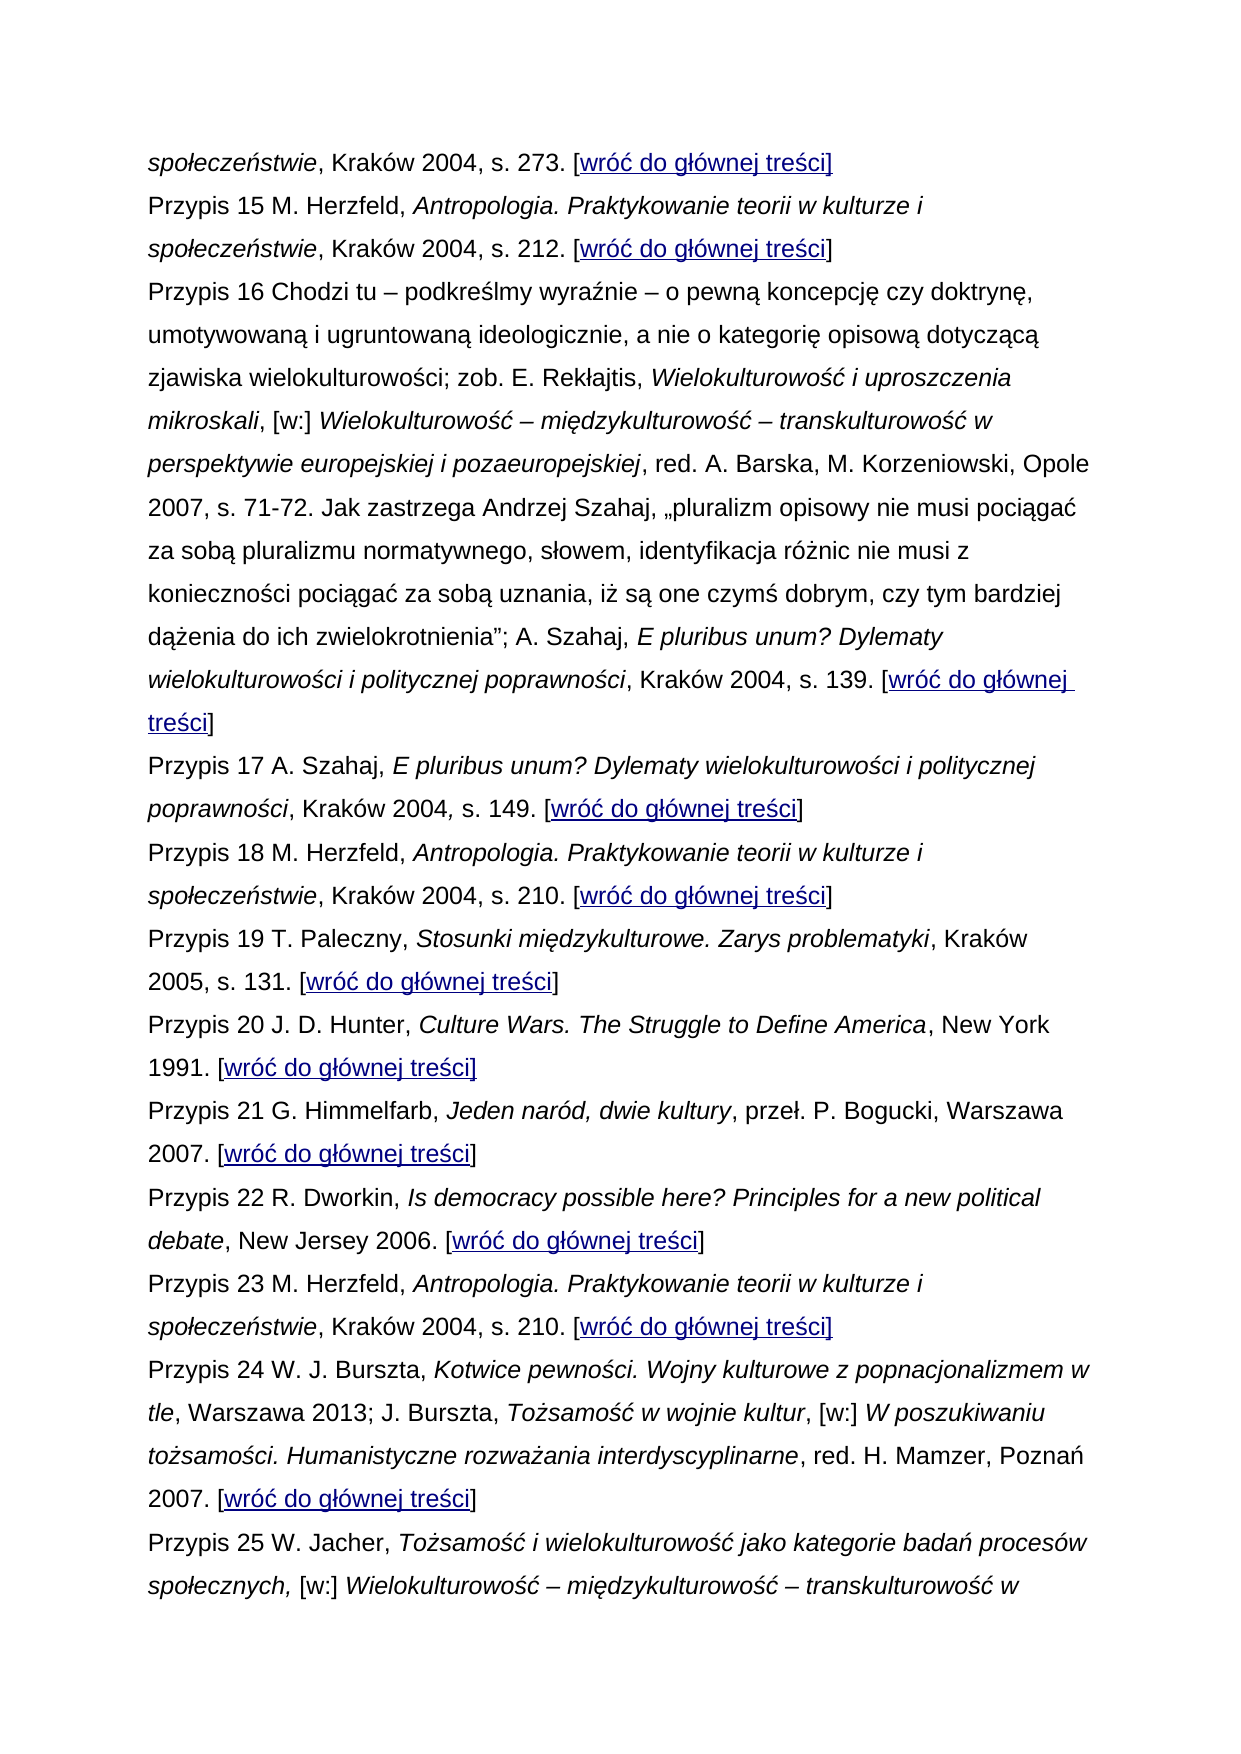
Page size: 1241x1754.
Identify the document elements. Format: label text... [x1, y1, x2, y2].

text Przypis 18 M. Herzfeld, Antropologia. Praktykowanie teorii w kulturze i społeczeństwie, Kraków 2004, s. 210. [wróć do głównej treści] [148, 838, 1093, 909]
text Przypis 17 A. Szahaj, E pluribus unum? Dylematy wielokulturowości i politycznej poprawności, Kraków 2004, s. 149. [wróć do głównej treści] [148, 751, 1093, 823]
text Przypis 25 W. Jacher, Tożsamość i wielokulturowość jako kategorie badań procesów społecznych, [w:] Wielokulturowość – międzykulturowość – transkulturowość w [148, 1528, 1093, 1599]
text Przypis 20 J. D. Hunter, Culture Wars. The Struggle to Define America, New York 1991. [wróć do głównej treści] [148, 1010, 1093, 1082]
text Przypis 16 Chodzi tu – podkreślmy wyraźnie – o pewną koncepcję czy doktrynę, umotywowaną i ugruntowaną ideologicznie, a nie o kategorię opisową dotyczącą zjawiska wielokulturowości; zob. E. Rekłajtis, Wielokulturowość i uproszczenia mikroskali, [w:] Wielokulturowość – międzykulturowość – transkulturowość w perspektywie europejskiej i pozaeuropejskiej, red. A. Barska, M. Korzeniowski, Opole 2007, s. 71-72. Jak zastrzega Andrzej Szahaj, „pluralizm opisowy nie musi pociągać za sobą pluralizmu normatywnego, słowem, identyfikacja różnic nie musi z konieczności pociągać za sobą uznania, iż są one czymś dobrym, czy tym bardziej dążenia do ich zwielokrotnienia”; A. Szahaj, E pluribus unum? Dylematy wielokulturowości i politycznej poprawności, Kraków 2004, s. 139. [wróć do głównej treści] [148, 277, 1093, 737]
text Przypis 23 M. Herzfeld, Antropologia. Praktykowanie teorii w kulturze i społeczeństwie, Kraków 2004, s. 210. [wróć do głównej treści] [148, 1269, 1093, 1341]
text społeczeństwie, Kraków 2004, s. 273. [wróć do głównej treści] [148, 148, 1093, 176]
text Przypis 24 W. J. Burszta, Kotwice pewności. Wojny kulturowe z popnacjonalizmem w tle, Warszawa 2013; J. Burszta, Tożsamość w wojnie kultur, [w:] W poszukiwaniu tożsamości. Humanistyczne rozważania interdyscyplinarne, red. H. Mamzer, Poznań 2007. [wróć do głównej treści] [148, 1355, 1093, 1513]
text Przypis 22 R. Dworkin, Is democracy possible here? Principles for a new political debate, New Jersey 2006. [wróć do głównej treści] [148, 1183, 1093, 1254]
text Przypis 19 T. Paleczny, Stosunki międzykulturowe. Zarys problematyki, Kraków 2005, s. 131. [wróć do głównej treści] [148, 924, 1093, 996]
text Przypis 21 G. Himmelfarb, Jeden naród, dwie kultury, przeł. P. Bogucki, Warszawa 2007. [wróć do głównej treści] [148, 1096, 1093, 1168]
text Przypis 15 M. Herzfeld, Antropologia. Praktykowanie teorii w kulturze i społeczeństwie, Kraków 2004, s. 212. [wróć do głównej treści] [148, 191, 1093, 263]
